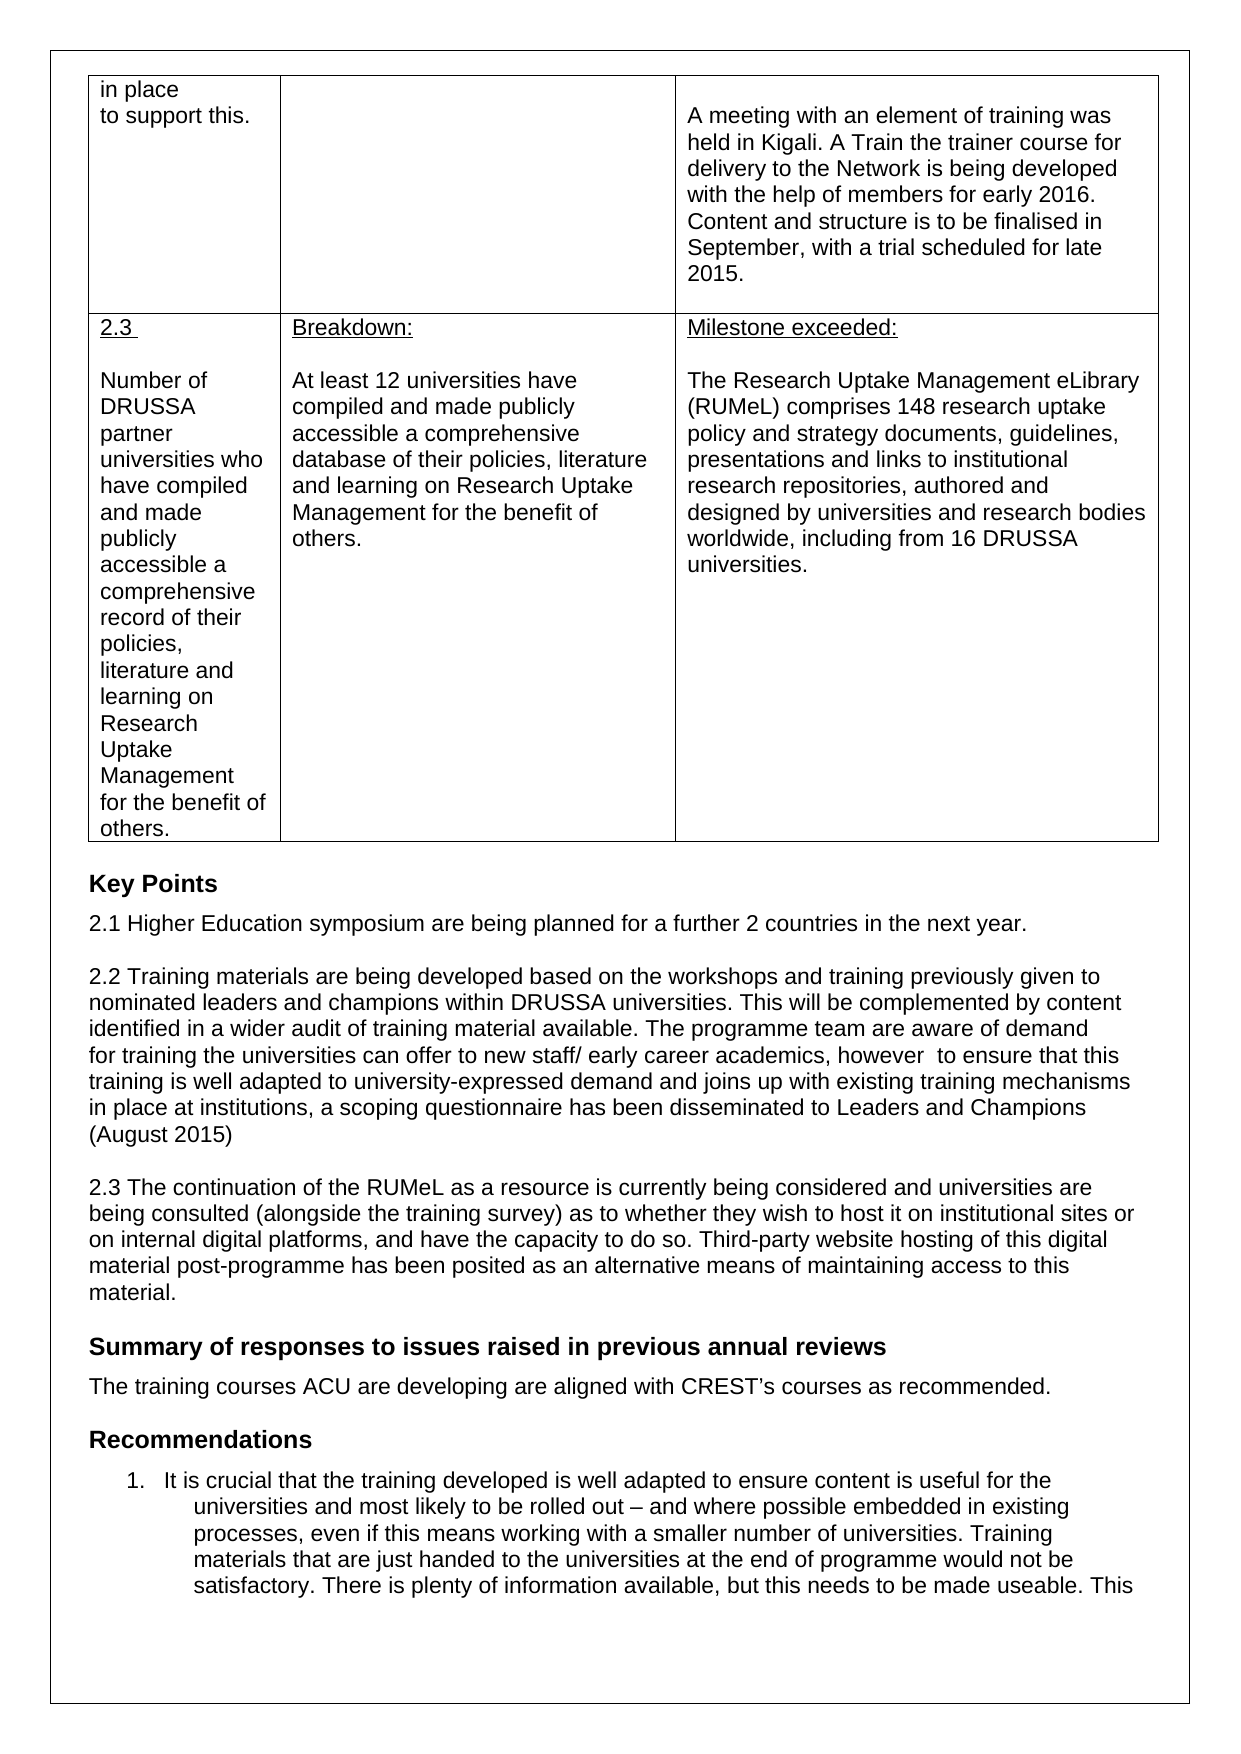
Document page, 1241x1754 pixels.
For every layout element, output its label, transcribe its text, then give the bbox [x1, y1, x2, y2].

text for training the universities can offer to new staff/ early career academics, however to ensure that this training is well adapted to university-expressed demand and joins up with existing training mechanisms in place at institutions, a scoping questionnaire has been disseminated to Leaders and Champions (August 2015) [89, 1042, 1152, 1147]
subtitle Summary of responses to issues raised in previous annual reviews [89, 1332, 1152, 1360]
table_cell [281, 76, 675, 313]
subtitle Key Points [89, 869, 1152, 897]
text 2.2 Training materials are being developed based on the workshops and training previously given to nominated leaders and champions within DRUSSA universities. This will be complemented by content identified in a wider audit of training material available. The programme team are aware of demand [89, 963, 1152, 1042]
table_cell Milestone exceeded: The Research Uptake Management eLibrary (RUMeL) comprises 148 research uptake policy and strategy documents, guidelines, presentations and links to institutional research repositories, authored and designed by universities and research bodies worldwide, including from 16 DRUSSA universities. [676, 314, 1158, 841]
table_cell 2.3 Number of DRUSSA partner universities who have compiled and made publicly accessible a comprehensive record of their policies, literature and learning on Research Uptake Management for the benefit of others. [89, 314, 280, 841]
text The training courses ACU are developing are aligned with CREST’s courses as recommended. [89, 1373, 1152, 1399]
list It is crucial that the training developed is well adapted to ensure content is useful for the universities and most likely to be rolled out – and where possible embedded in existing processes, even if this means working with a smaller number of universities. Training materials that are just handed to the universities at the end of programme would not be satisfactory. There is plenty of information available, but this needs to be made useable. This [126, 1467, 1152, 1598]
subtitle Recommendations [89, 1426, 1152, 1454]
table_cell A meeting with an element of training was held in Kigali. A Train the trainer course for delivery to the Network is being developed with the help of members for early 2016. Content and structure is to be finalised in September, with a trial scheduled for late 2015. [676, 76, 1158, 313]
text 2.1 Higher Education symposium are being planned for a further 2 countries in the next year. [89, 910, 1152, 936]
table_cell in place to support this. [89, 76, 280, 313]
text 2.3 The continuation of the RUMeL as a resource is currently being considered and universities are being consulted (alongside the training survey) as to whether they wish to host it on institutional sites or on internal digital platforms, and have the capacity to do so. Third-party website hosting of this digital material post-programme has been posited as an alternative means of maintaining access to this material. [89, 1173, 1152, 1305]
table_cell Breakdown: At least 12 universities have compiled and made publicly accessible a comprehensive database of their policies, literature and learning on Research Uptake Management for the benefit of others. [281, 314, 675, 841]
